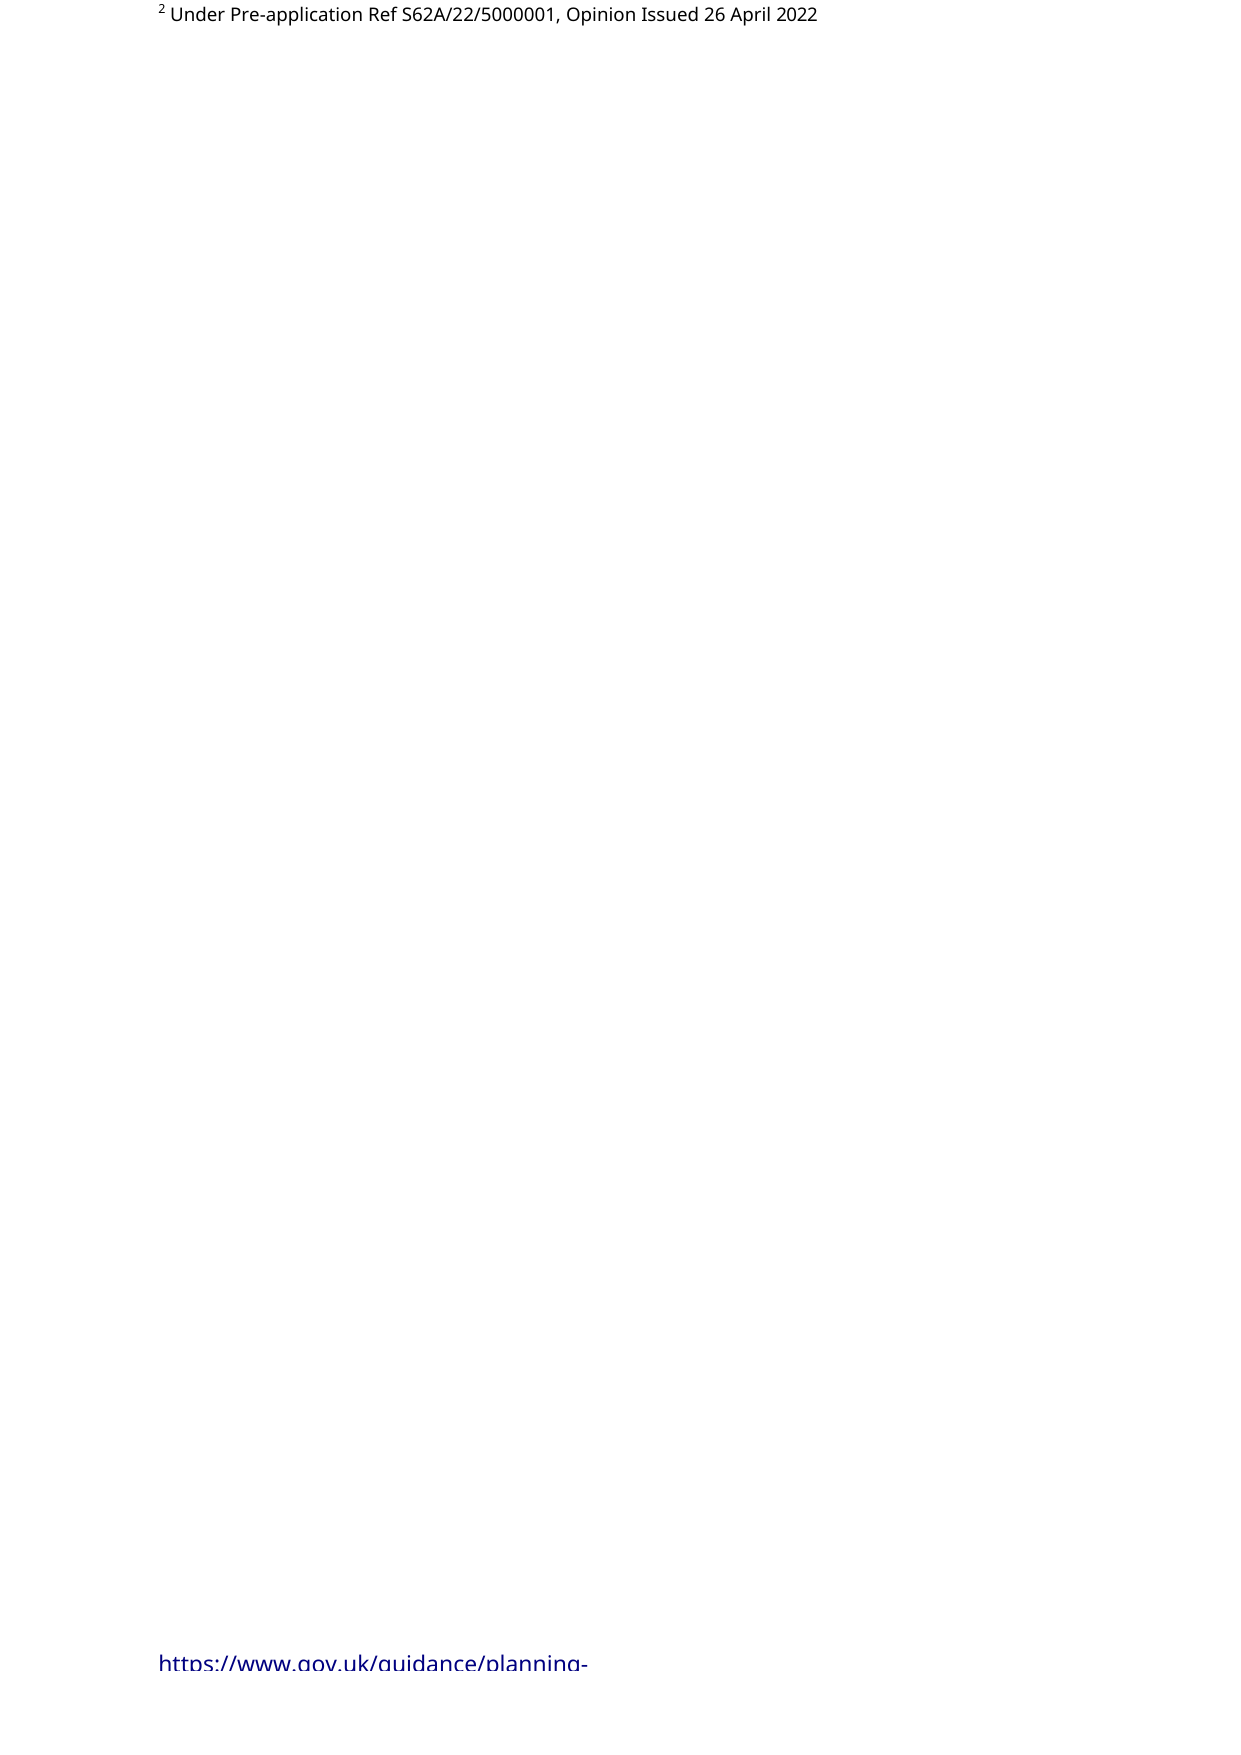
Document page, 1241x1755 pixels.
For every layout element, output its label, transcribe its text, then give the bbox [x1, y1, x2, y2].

text 2 Under Pre-application Ref S62A/22/5000001, Opinion Issued 26 April 2022 [158, 0, 1147, 27]
